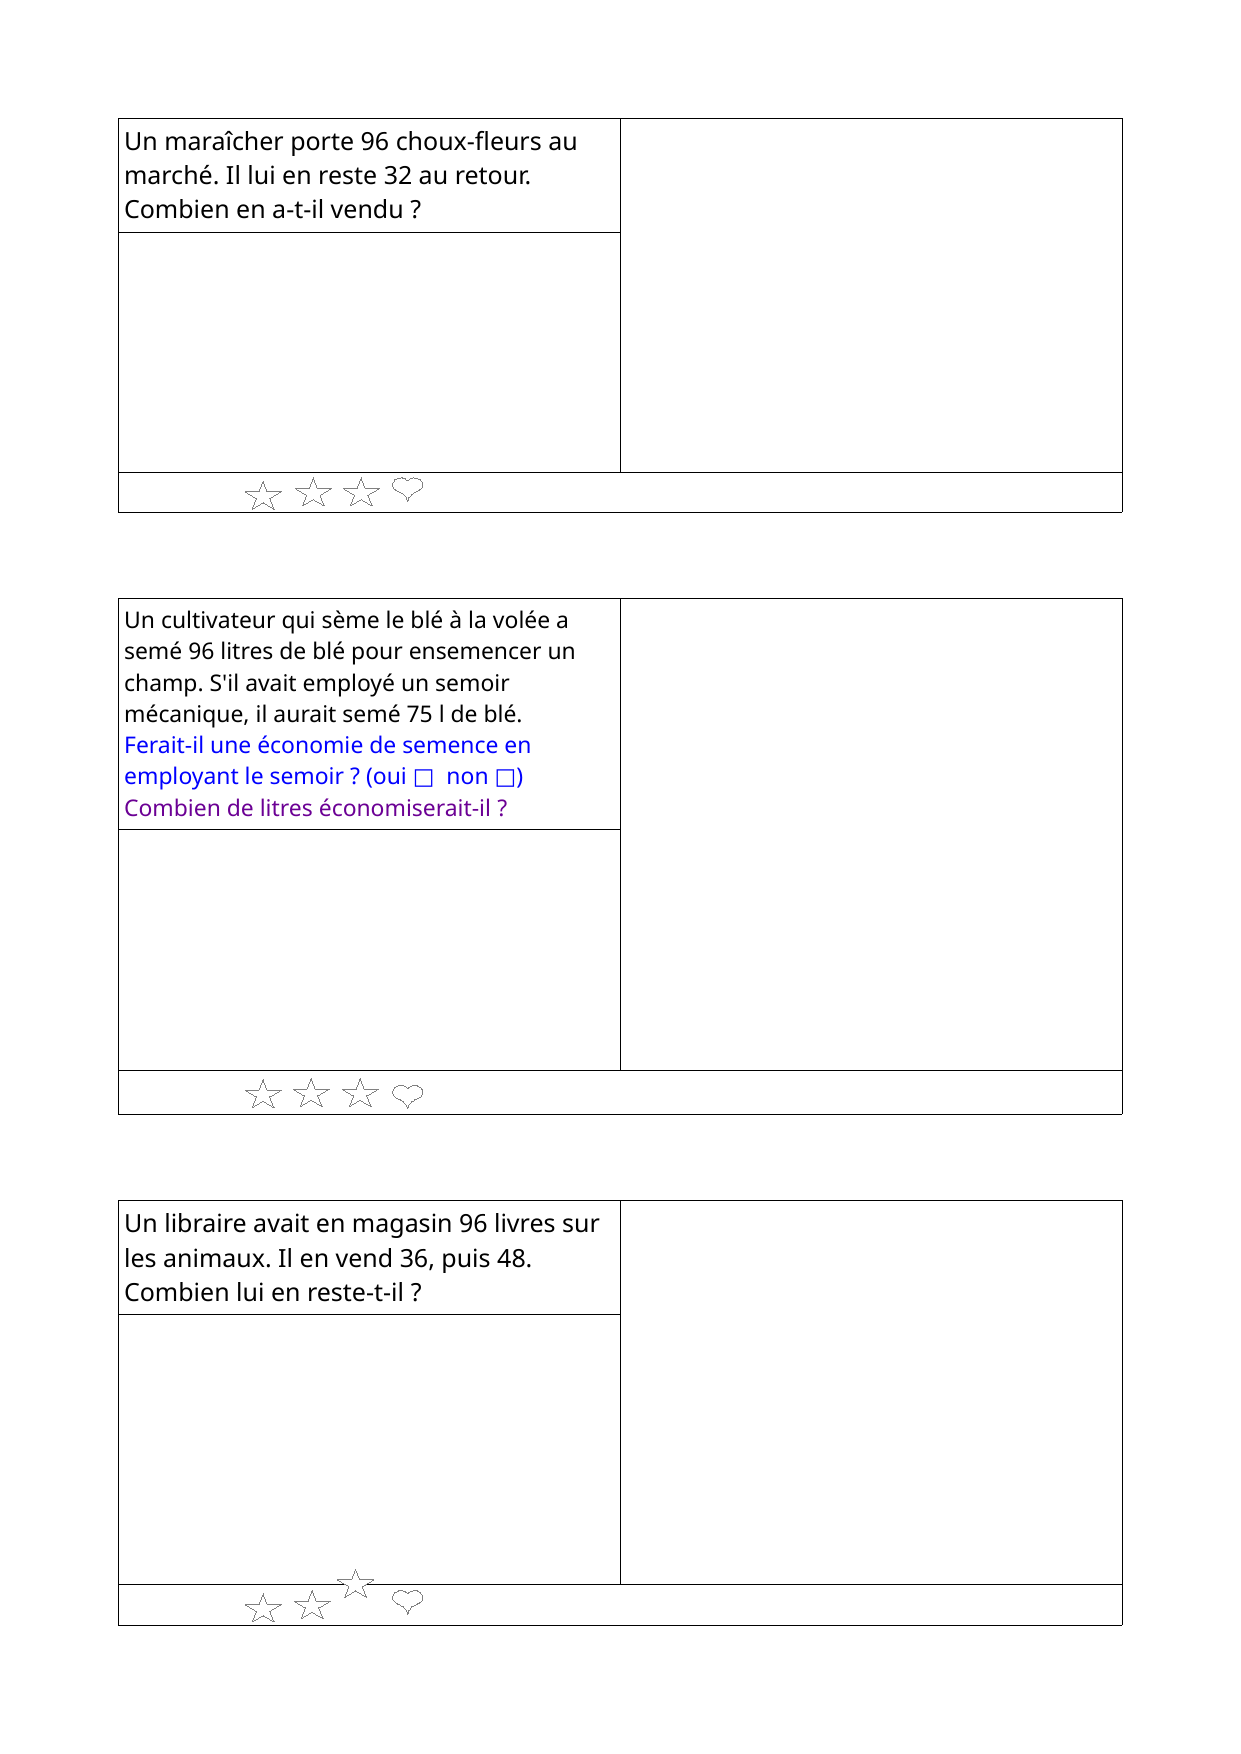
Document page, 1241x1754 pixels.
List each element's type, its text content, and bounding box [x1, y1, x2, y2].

table_cell [119, 1585, 1122, 1625]
table_cell [119, 830, 620, 1070]
table_header [621, 599, 1122, 1070]
table_header Un cultivateur qui sème le blé à la volée a semé 96 litres de blé pour ensemencer un champ. S'il avait employé un semoir mécanique, il aurait semé 75 l de blé. Ferait-il une économie de semence en employant le semoir ? (oui □ non □) Combien de litres économiserait-il ? [119, 599, 620, 828]
table_cell [119, 473, 1122, 512]
table_cell [119, 1071, 1122, 1114]
table_header [621, 119, 1122, 472]
table_header [621, 1201, 1122, 1584]
table_header Un maraîcher porte 96 choux-fleurs au marché. Il lui en reste 32 au retour. Combien en a-t-il vendu ? [119, 119, 620, 232]
table_header Un libraire avait en magasin 96 livres sur les animaux. Il en vend 36, puis 48. Combien lui en reste-t-il ? [119, 1201, 620, 1314]
table_cell [119, 233, 620, 472]
table_cell [119, 1315, 620, 1584]
